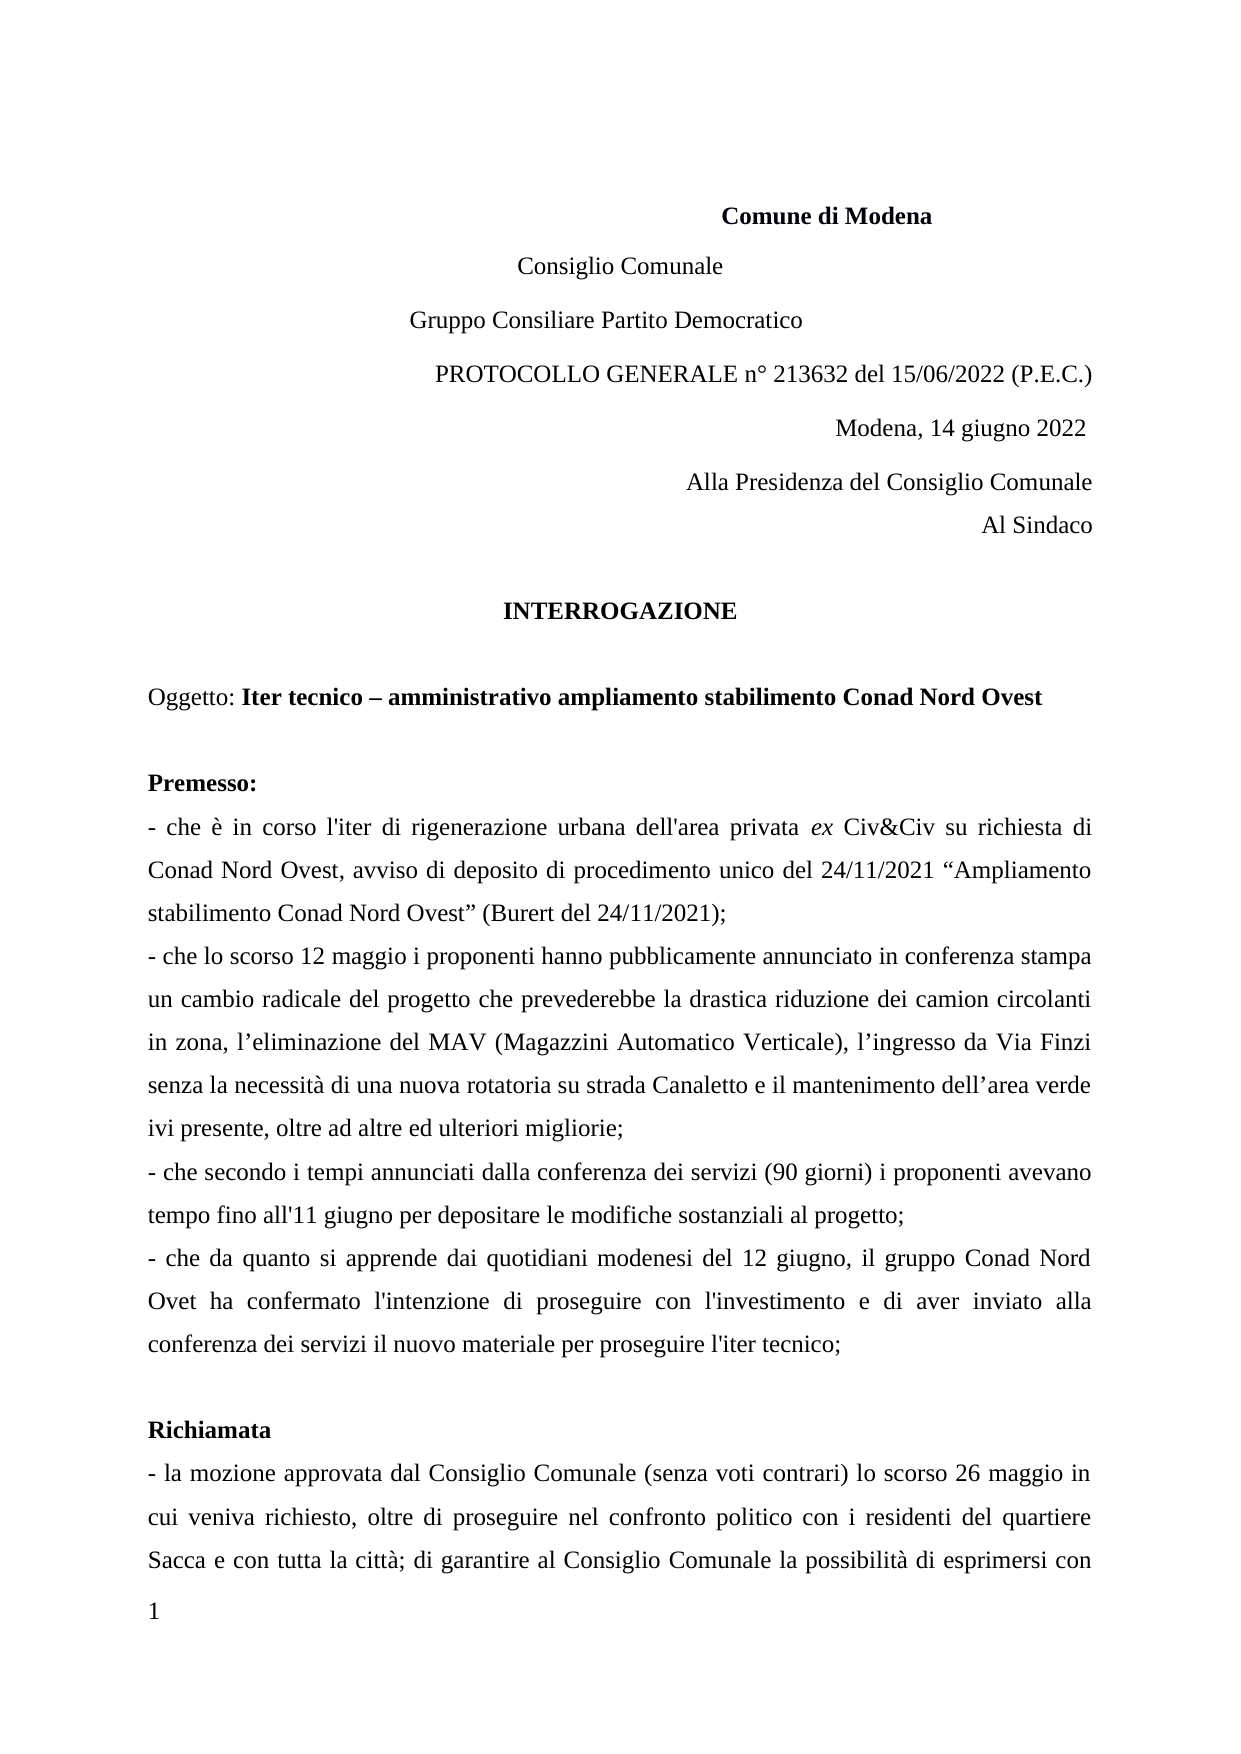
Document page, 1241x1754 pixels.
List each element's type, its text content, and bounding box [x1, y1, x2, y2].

text - la mozione approvata dal Consiglio Comunale (senza voti contrari) lo scorso 26 maggio in cui veniva richiesto, oltre di proseguire nel confronto politico con i residenti del quartiere Sacca e con tutta la città; di garantire al Consiglio Comunale la possibilità di esprimersi con [148, 1458, 1093, 1573]
text - che da quanto si apprende dai quotidiani modenesi del 12 giugno, il gruppo Conad Nord Ovet ha confermato l'intenzione di proseguire con l'investimento e di aver inviato alla conferenza dei servizi il nuovo materiale per proseguire l'iter tecnico; [148, 1243, 1093, 1358]
text Richiamata [148, 1415, 1093, 1444]
text Al Sindaco [148, 510, 1093, 538]
text Consiglio Comunale [148, 251, 1093, 280]
text Modena, 14 giugno 2022 [738, 413, 1093, 441]
subtitle Comune di Modena [561, 201, 1093, 230]
text Premesso: [148, 768, 1093, 797]
text Alla Presidenza del Consiglio Comunale [148, 467, 1093, 495]
text - che lo scorso 12 maggio i proponenti hanno pubblicamente annunciato in conferenza stampa un cambio radicale del progetto che prevederebbe la drastica riduzione dei camion circolanti in zona, l’eliminazione del MAV (Magazzini Automatico Verticale), l’ingresso da Via Finzi senza la necessità di una nuova rotatoria su strada Canaletto e il mantenimento dell’area verde ivi presente, oltre ad altre ed ulteriori migliorie; [148, 941, 1093, 1142]
text PROTOCOLLO GENERALE n° 213632 del 15/06/2022 (P.E.C.) [148, 359, 1093, 388]
text Gruppo Consiliare Partito Democratico [148, 305, 1093, 334]
text Oggetto: Iter tecnico – amministrativo ampliamento stabilimento Conad Nord Ovest [148, 682, 1093, 711]
text INTERROGAZIONE [148, 596, 1093, 625]
text - che secondo i tempi annunciati dalla conferenza dei servizi (90 giorni) i proponenti avevano tempo fino all'11 giugno per depositare le modifiche sostanziali al progetto; [148, 1157, 1093, 1228]
text - che è in corso l'iter di rigenerazione urbana dell'area privata ex Civ&Civ su richiesta di Conad Nord Ovest, avviso di deposito di procedimento unico del 24/11/2021 “Ampliamento stabilimento Conad Nord Ovest” (Burert del 24/11/2021); [148, 812, 1093, 927]
